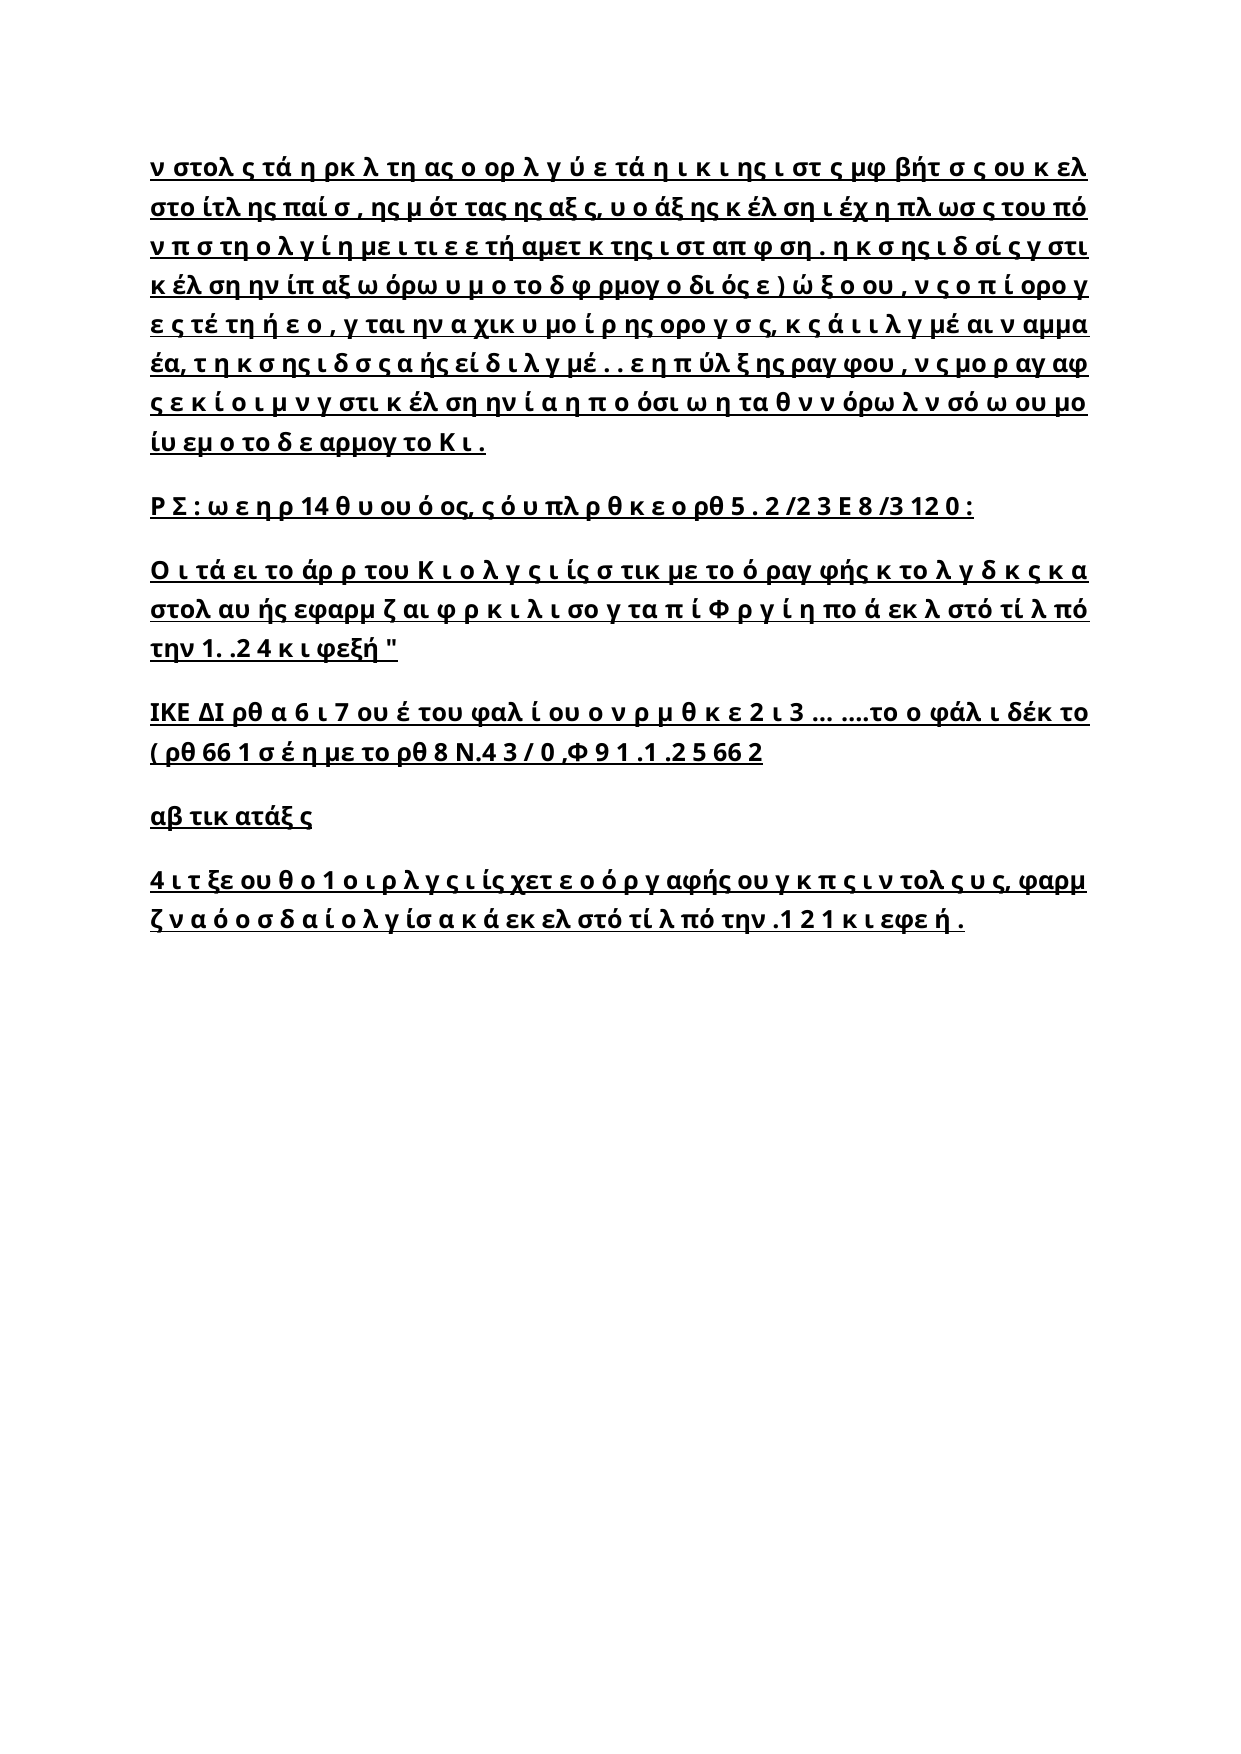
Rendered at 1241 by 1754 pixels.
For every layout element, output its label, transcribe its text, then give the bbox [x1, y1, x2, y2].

text αβ τικ ατάξ ς [150, 798, 1090, 832]
text ΙΚΕ ΔΙ ρθ α 6 ι 7 ου έ του φαλ ί ου ο ν ρ μ θ κ ε 2 ι 3 … ….το ο φάλ ι δέκ το [150, 695, 1090, 724]
text ν στολ ς τά η ρκ λ τη ας ο ορ λ γ ύ ε τά η ι κ ι ης ι στ ς μφ βήτ σ ς ου κ ελ στο ίτλ ης παί σ , ης μ ότ τας ης αξ ς, υ ο άξ ης κ έλ ση ι έχ η πλ ωσ ς του πό ν π σ τη ο λ γ ί η με ι τι ε ε τή αμετ κ της ι στ απ φ ση . η κ σ ης ι δ σί ς γ στι κ έλ ση ην ίπ αξ ω όρω υ μ ο το δ φ ρμογ ο δι ός ε ) ώ ξ ο ου , ν ς ο π ί ορο γ ε ς τέ τη ή ε ο , γ ται ην α χικ υ μο ί ρ ης ορο γ σ ς, κ ς ά ι ι λ γ μέ αι ν αμμα [150, 150, 1090, 336]
text την 1. .2 4 κ ι φεξή " [150, 622, 1090, 665]
text 4 ι τ ξε ου θ ο 1 ο ι ρ λ γ ς ι ίς χετ ε ο ό ρ γ αφής ου γ κ π ς ι ν τολ ς υ ς, φαρμ ζ ν α ό ο σ δ α ί ο λ γ ίσ α κ ά εκ ελ στό τί λ πό την .1 2 1 κ ι εφε ή . [150, 862, 1090, 936]
text ( ρθ 66 1 σ έ η με το ρθ 8 Ν.4 3 / 0 ,Φ 9 1 .1 .2 5 66 2 [150, 726, 1090, 768]
text Ο ι τά ει το άρ ρ του Κ ι ο λ γ ς ι ίς σ τικ με το ό ραγ φής κ το λ γ δ κ ς κ α στολ αυ ής εφαρμ ζ αι φ ρ κ ι λ ι σο γ τα π ί Φ ρ γ ί η πο ά εκ λ στό τί λ πό [150, 552, 1090, 621]
text Ρ Σ : ω ε η ρ 14 θ υ ου ό ος, ς ό υ πλ ρ θ κ ε ο ρθ 5 . 2 /2 3 Ε 8 /3 12 0 : [150, 488, 1090, 522]
text έα, τ η κ σ ης ι δ σ ς α ής εί δ ι λ γ μέ . . ε η π ύλ ξ ης ραγ φου , ν ς μο ρ αγ αφ ς ε κ ί ο ι μ ν γ στι κ έλ ση ην ί α η π ο όσι ω η τα θ ν ν όρω λ ν σό ω ου μο ίυ εμ ο το δ ε αρμογ το Κ ι . [150, 337, 1090, 458]
